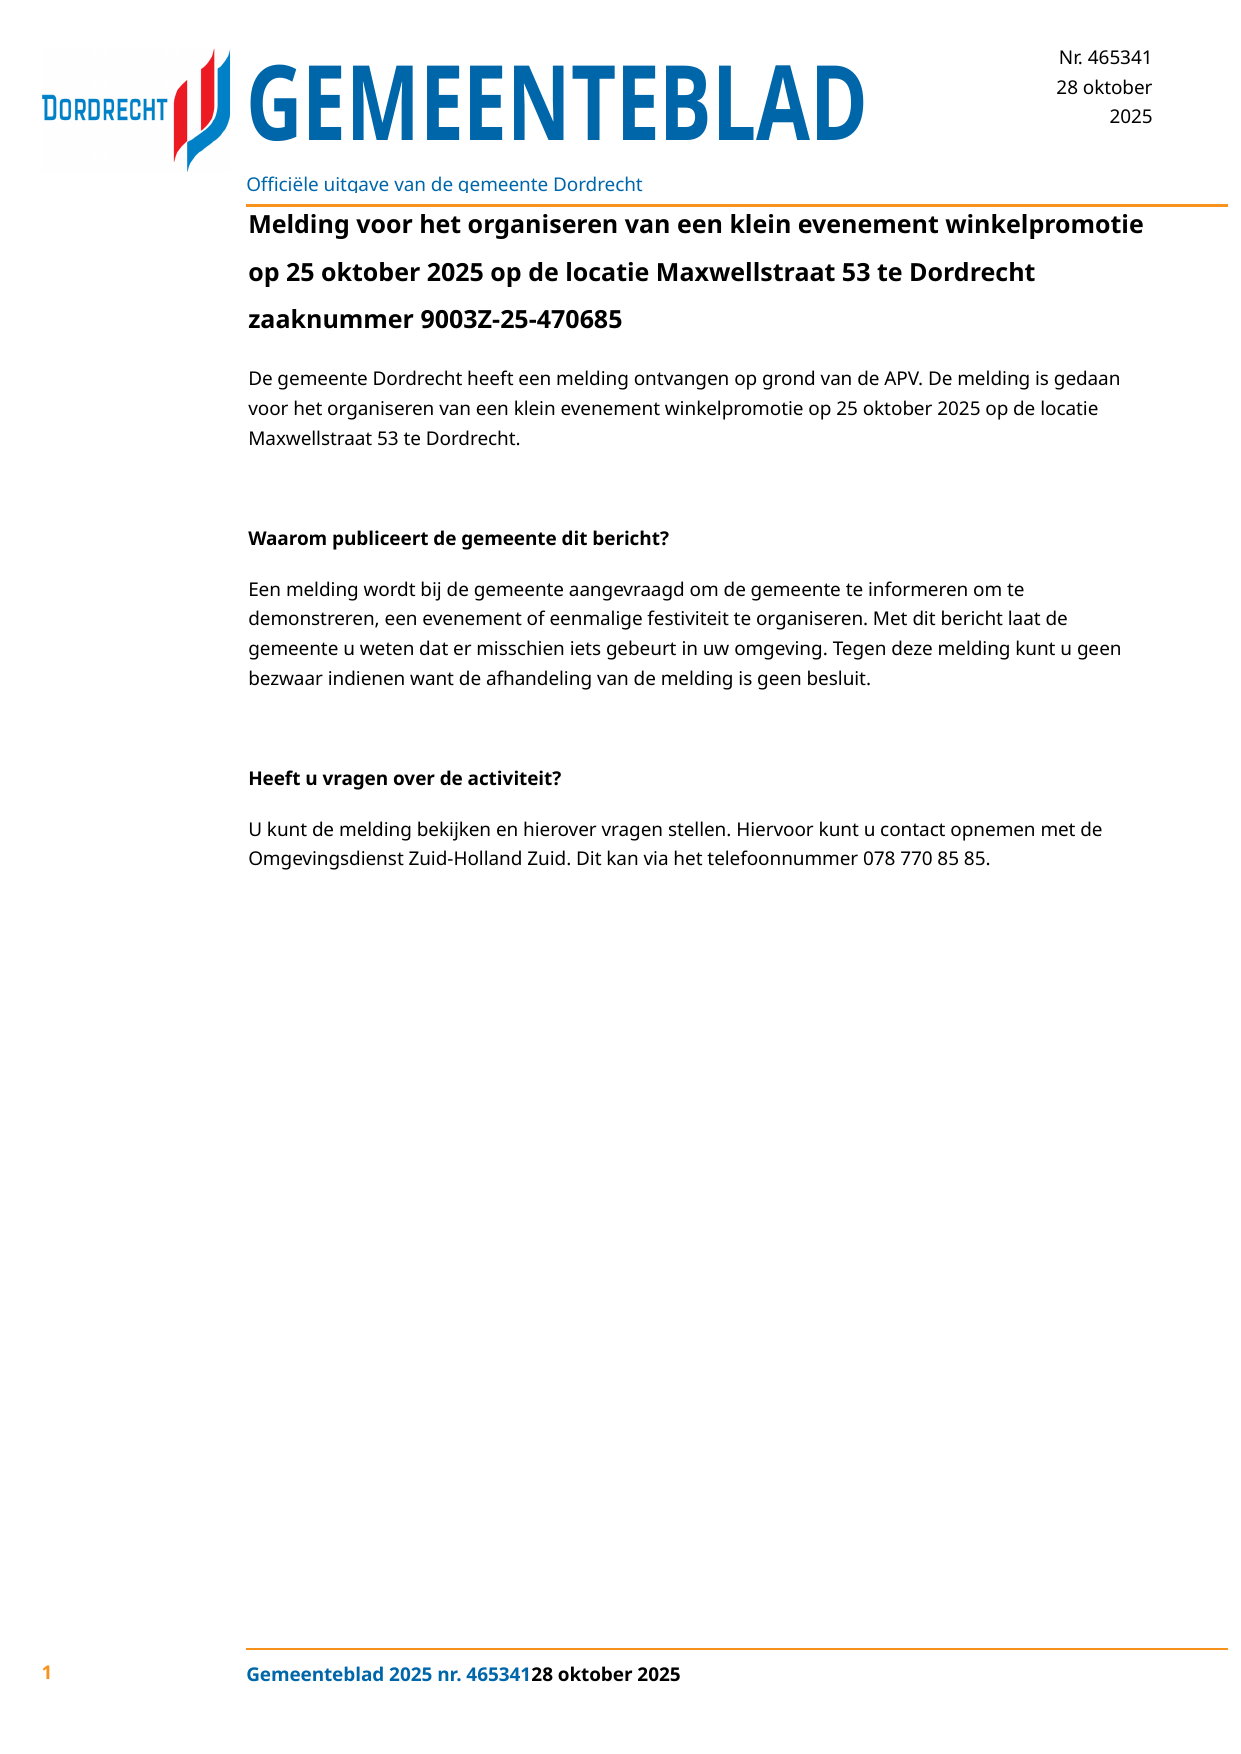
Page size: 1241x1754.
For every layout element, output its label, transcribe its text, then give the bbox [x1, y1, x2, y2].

text Heeft u vragen over de activiteit? [248, 766, 1152, 791]
text De gemeente Dordrecht heeft een melding ontvangen op grond van de APV. De melding is gedaan voor het organiseren van een klein evenement winkelpromotie op 25 oktober 2025 op de locatie Maxwellstraat 53 te Dordrecht. [248, 366, 1152, 450]
text Waarom publiceert de gemeente dit bericht? [248, 526, 1152, 551]
text U kunt de melding bekijken en hierover vragen stellen. Hiervoor kunt u contact opnemen met de Omgevingsdienst Zuid-Holland Zuid. Dit kan via het telefoonnummer 078 770 85 85. [248, 816, 1152, 871]
text Melding voor het organiseren van een klein evenement winkelpromotie op 25 oktober 2025 op de locatie Maxwellstraat 53 te Dordrecht zaaknummer 9003Z-25-470685 [248, 207, 1152, 336]
text Een melding wordt bij de gemeente aangevraagd om de gemeente te informeren om te demonstreren, een evenement of eenmalige festiviteit te organiseren. Met dit bericht laat de gemeente u weten dat er misschien iets gebeurt in uw omgeving. Tegen deze melding kunt u geen bezwaar indienen want de afhandeling van de melding is geen besluit. [248, 576, 1152, 690]
picture [41, 47, 231, 172]
